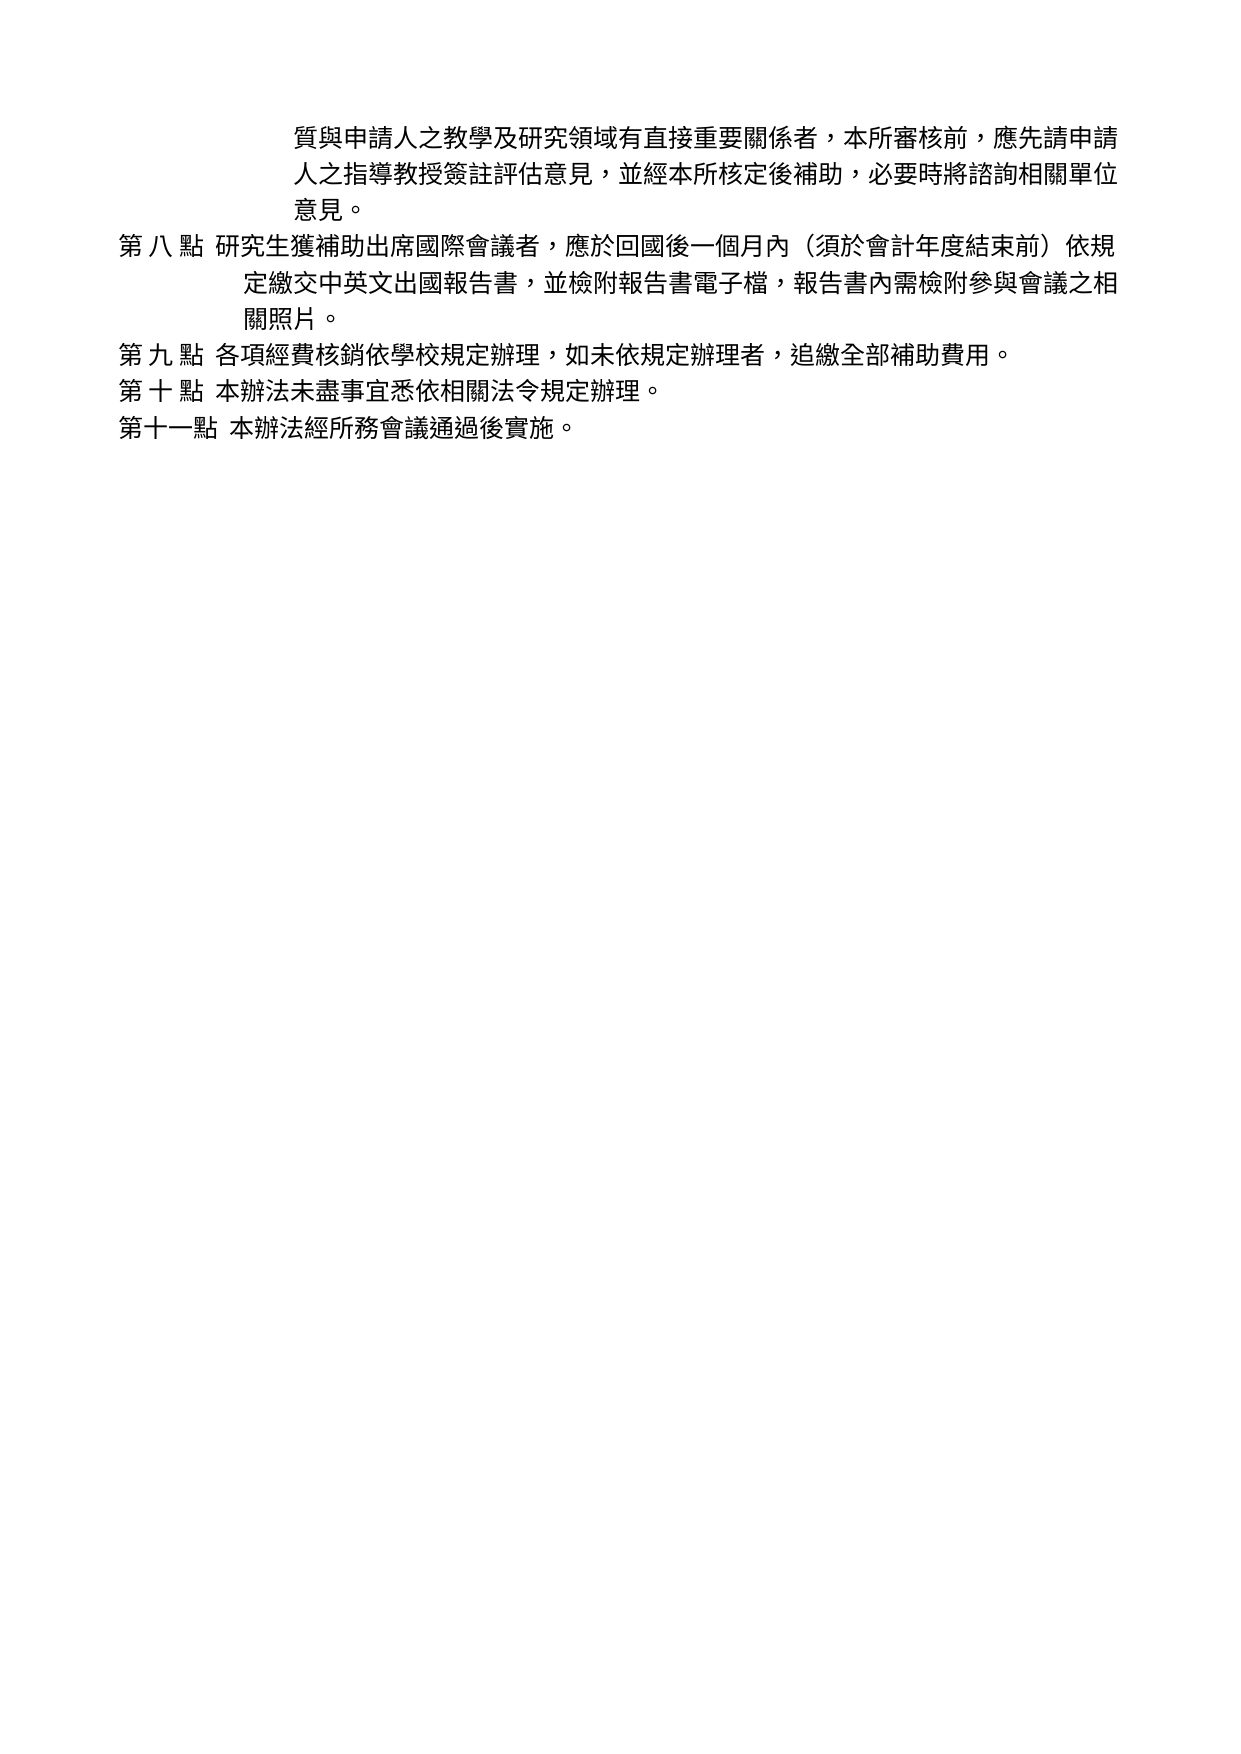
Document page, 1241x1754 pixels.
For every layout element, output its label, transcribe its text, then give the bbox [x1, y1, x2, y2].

text 第十一點 本辦法經所務會議通過後實施。 [118, 408, 1122, 444]
text 質與申請人之教學及研究領域有直接重要關係者，本所審核前，應先請申請人之指導教授簽註評估意見，並經本所核定後補助，必要時將諮詢相關單位意見。 [243, 118, 1122, 227]
text 第 十 點 本辦法未盡事宜悉依相關法令規定辦理。 [118, 372, 1122, 408]
text 第 八 點 研究生獲補助出席國際會議者，應於回國後一個月內（須於會計年度結束前）依規定繳交中英文出國報告書，並檢附報告書電子檔，報告書內需檢附參與會議之相關照片。 [118, 227, 1122, 336]
text 第 九 點 各項經費核銷依學校規定辦理，如未依規定辦理者，追繳全部補助費用。 [118, 336, 1122, 372]
